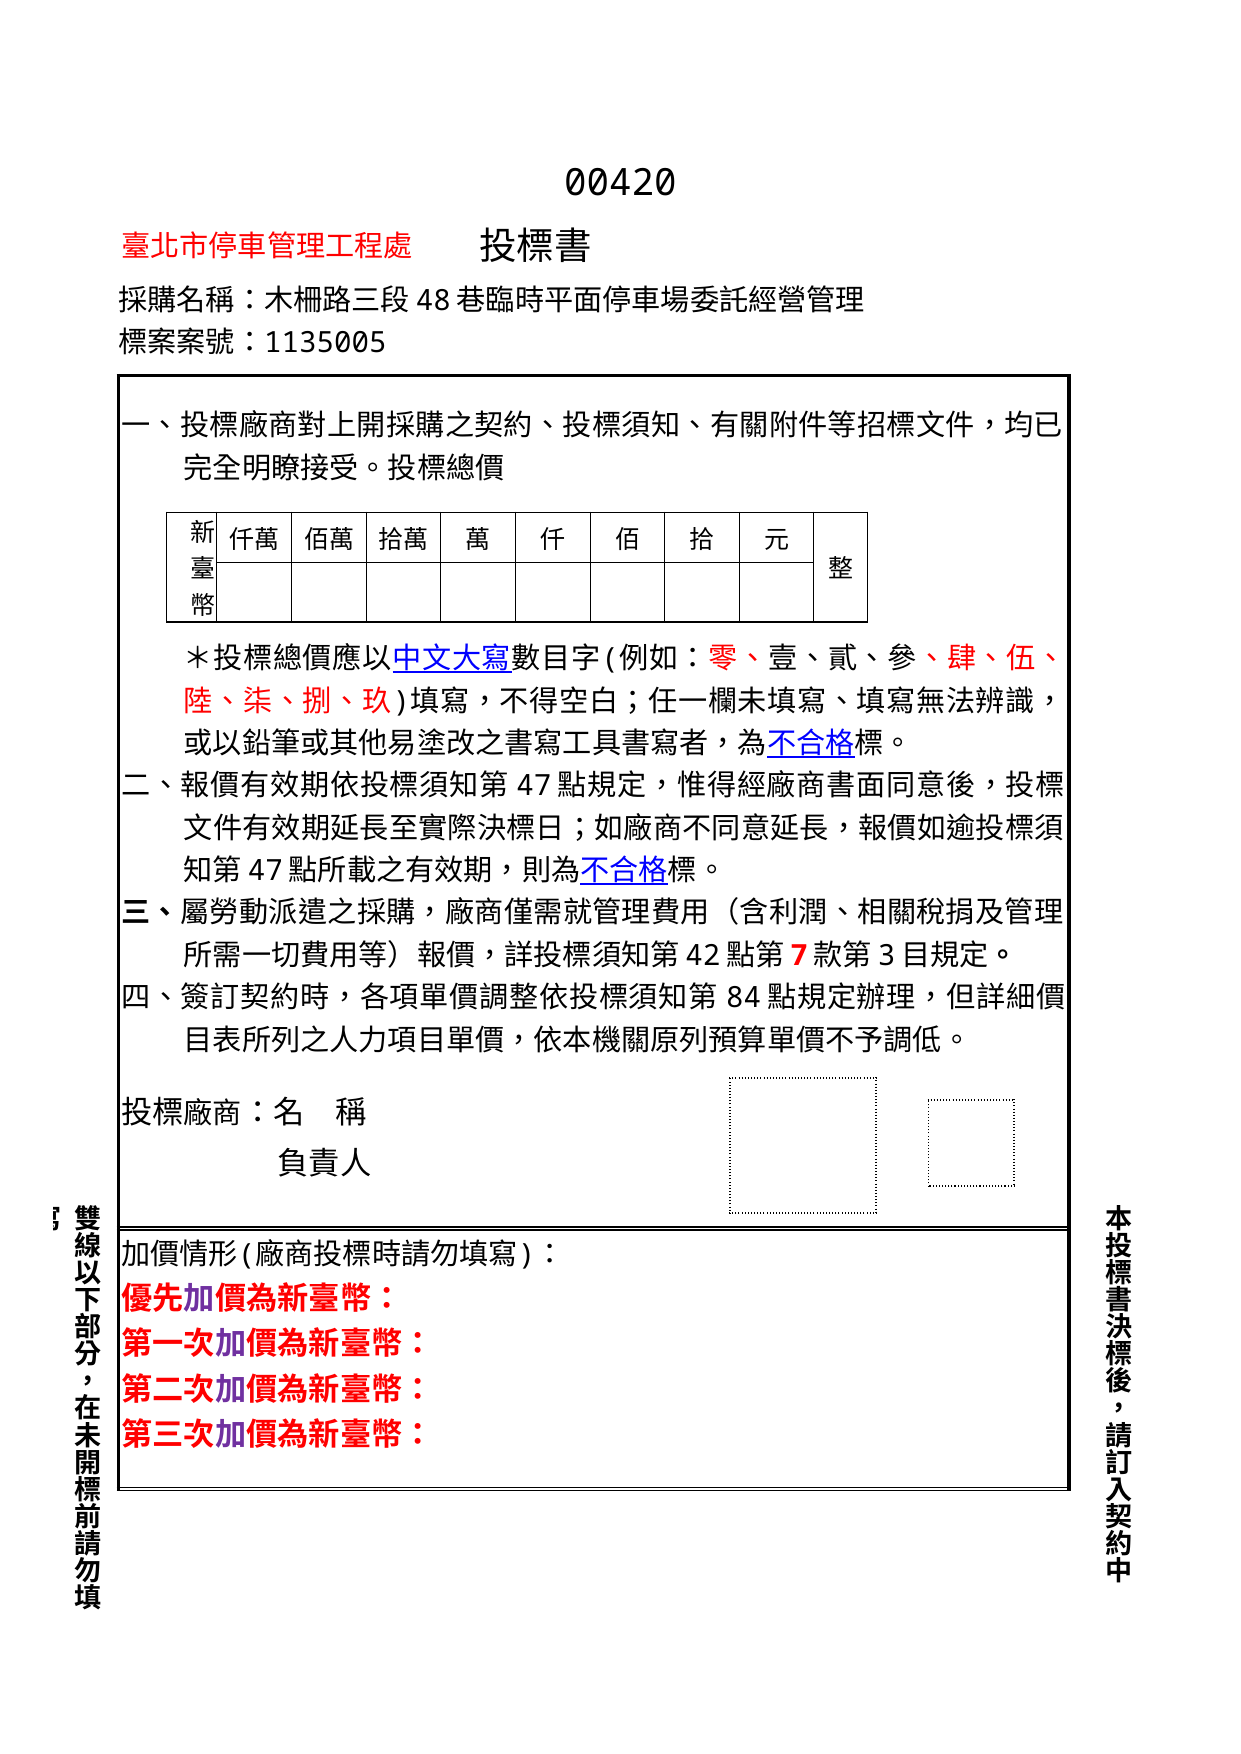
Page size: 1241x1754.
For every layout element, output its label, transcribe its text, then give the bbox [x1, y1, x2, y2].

table_header 一、投標廠商對上開採購之契約、投標須知、有關附件等招標文件，均已完全明瞭接受。投標總價 ＊投標總價應以中文大寫數目字(例如：零、壹、貳、參、肆、伍、陸、柒、捌、玖)填寫，不得空白；任一欄未填寫、填寫無法辨識，或以鉛筆或其他易塗改之書寫工具書寫者，為不合格標。 二、報價有效期依投標須知第47點規定，惟得經廠商書面同意後，投標文件有效期延長至實際決標日；如廠商不同意延長，報價如逾投標須知第47點所載之有效期，則為不合格標。 三、屬勞動派遣之採購，廠商僅需就管理費用（含利潤、相關稅捐及管理所需一切費用等）報價，詳投標須知第42點第7款第3目規定。 四、簽訂契約時，各項單價調整依投標須知第84點規定辦理，但詳細價目表所列之人力項目單價，依本機關原列預算單價不予調低。 投標廠商：名 稱 負責人 [120, 377, 1067, 1226]
table_cell [665, 563, 739, 621]
table_cell [367, 563, 440, 621]
table_cell [292, 563, 366, 621]
table_header 元 [740, 513, 813, 562]
table_header 拾 [665, 513, 739, 562]
table_header 臺北市停車管理工程處 [118, 202, 458, 264]
text 00420 [118, 139, 1122, 202]
table_cell [591, 563, 664, 621]
table_header 萬 [441, 513, 515, 562]
text 採購名稱：木柵路三段48巷臨時平面停車場委託經營管理 標案案號：1135005 [118, 277, 1122, 361]
table_header 佰萬 [292, 513, 366, 562]
table_cell [740, 563, 813, 621]
table_header 拾萬 [367, 513, 440, 562]
table_header [809, 202, 1058, 264]
table_cell [441, 563, 515, 621]
table_header 一、投標廠商對上開採購之契約、投標須知、有關附件等招標文件，均已完全明瞭接受。投標總價 ＊投標總價應以中文大寫數目字(例如：零、壹、貳、參、肆、伍、陸、柒、捌、玖)填寫，不得空白；任一欄未填寫、填寫無法辨識，或以鉛筆或其他易塗改之書寫工具書寫者，為不合格標。 二、報價有效期依投標須知第47點規定，惟得經廠商書面同意後，投標文件有效期延長至實際決標日；如廠商不同意延長，報價如逾投標須知第47點所載之有效期，則為不合格標。 三、屬勞動派遣之採購，廠商僅需就管理費用（含利潤、相關稅捐及管理所需一切費用等）報價，詳投標須知第42點第7款第3目規定。 四、簽訂契約時，各項單價調整依投標須知第84點規定辦理，但詳細價目表所列之人力項目單價，依本機關原列預算單價不予調低。 投標廠商：名 稱 負責人 [1071, 1189, 1146, 1601]
table_header 仟萬 [217, 513, 291, 562]
table_header 投標書 [459, 202, 808, 264]
table_header 佰 [591, 513, 664, 562]
table_header 新臺幣 [167, 513, 216, 621]
table_cell [217, 563, 291, 621]
table_header 一、投標廠商對上開採購之契約、投標須知、有關附件等招標文件，均已完全明瞭接受。投標總價 ＊投標總價應以中文大寫數目字(例如：零、壹、貳、參、肆、伍、陸、柒、捌、玖)填寫，不得空白；任一欄未填寫、填寫無法辨識，或以鉛筆或其他易塗改之書寫工具書寫者，為不合格標。 二、報價有效期依投標須知第47點規定，惟得經廠商書面同意後，投標文件有效期延長至實際決標日；如廠商不同意延長，報價如逾投標須知第47點所載之有效期，則為不合格標。 三、屬勞動派遣之採購，廠商僅需就管理費用（含利潤、相關稅捐及管理所需一切費用等）報價，詳投標須知第42點第7款第3目規定。 四、簽訂契約時，各項單價調整依投標須知第84點規定辦理，但詳細價目表所列之人力項目單價，依本機關原列預算單價不予調低。 投標廠商：名 稱 負責人 [46, 1189, 115, 1632]
table_cell [516, 563, 590, 621]
table_header 仟 [516, 513, 590, 562]
table_header 整 [814, 513, 867, 621]
table_cell 加價情形(廠商投標時請勿填寫)： 優先加價為新臺幣： 第一次加價為新臺幣： 第二次加價為新臺幣： 第三次加價為新臺幣： [120, 1231, 1067, 1487]
